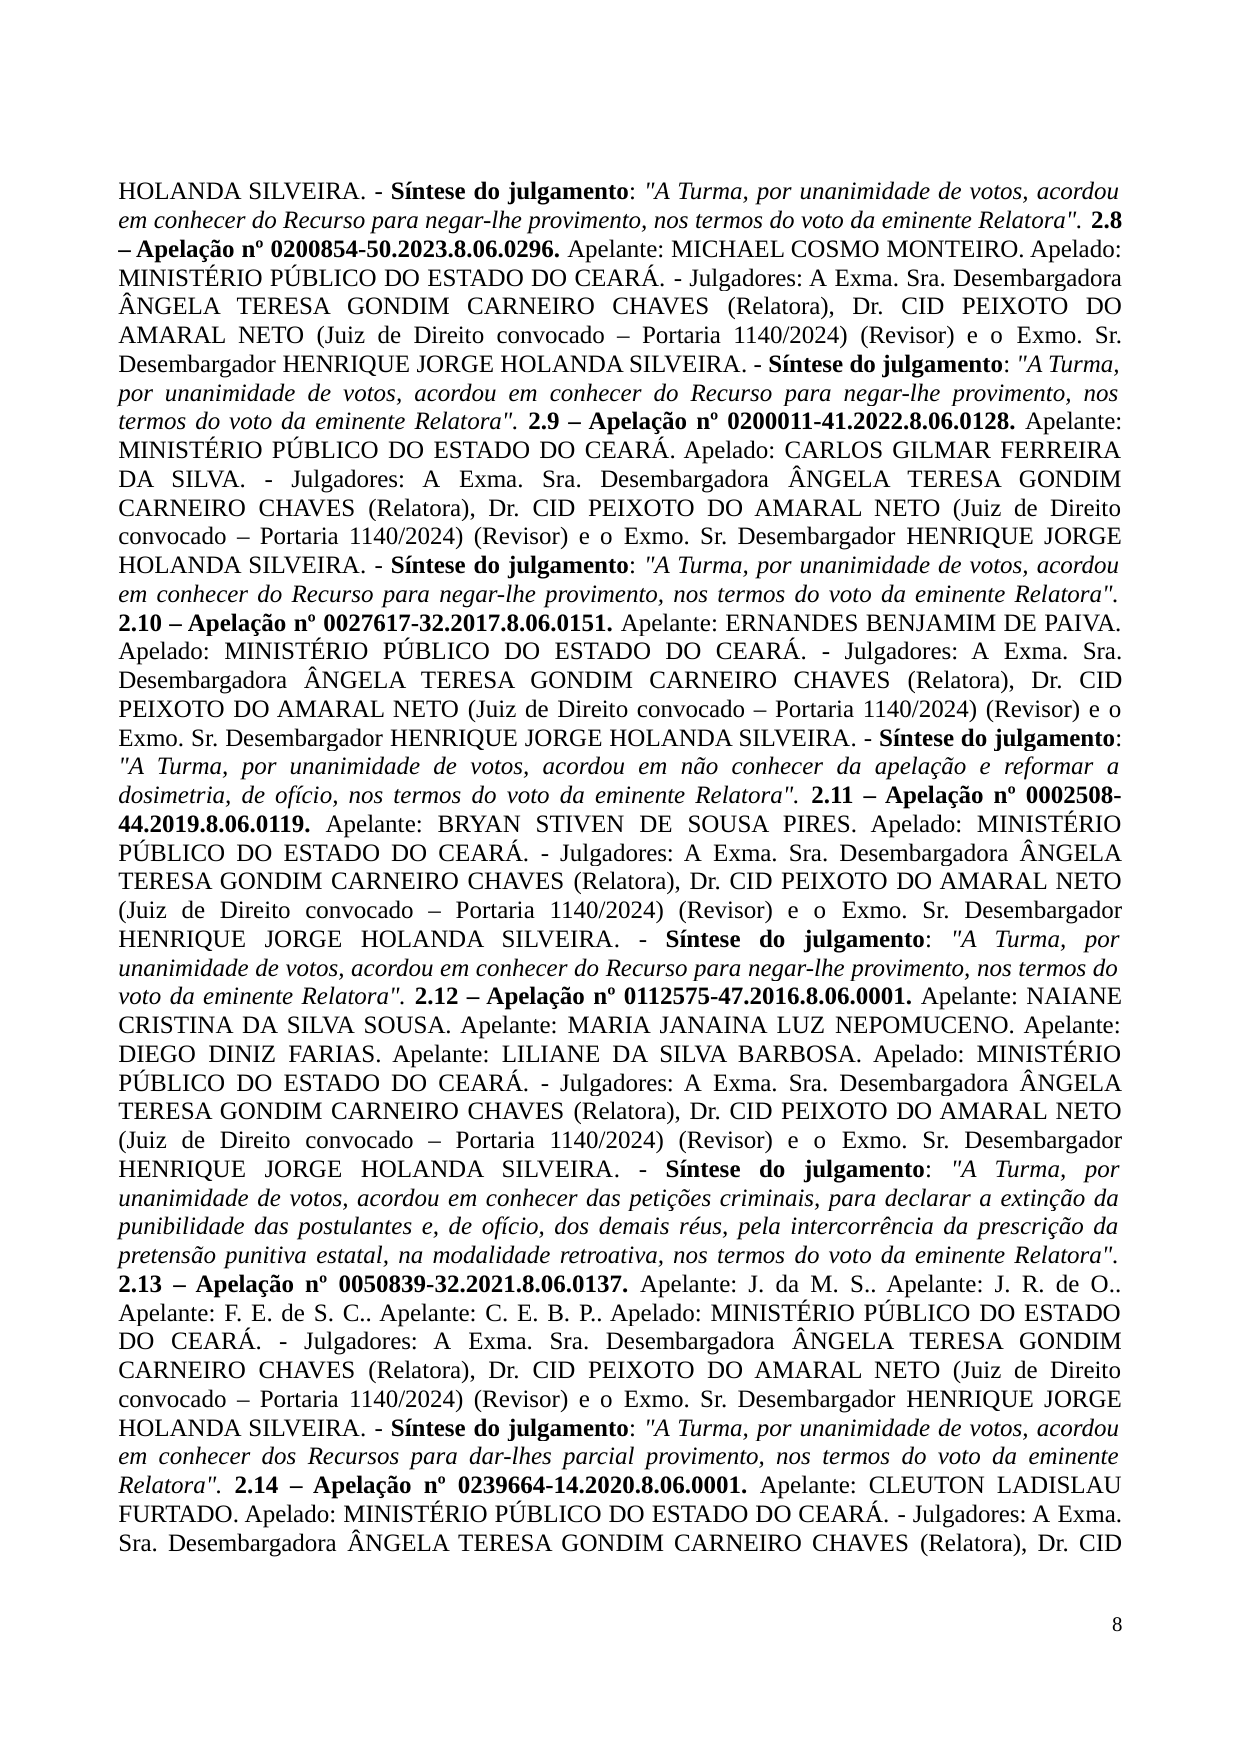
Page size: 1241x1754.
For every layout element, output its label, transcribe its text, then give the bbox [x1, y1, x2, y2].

text HOLANDA SILVEIRA. - Síntese do julgamento: "A Turma, por unanimidade de votos, acordou em conhecer do Recurso para negar-lhe provimento, nos termos do voto da eminente Relatora". 2.8 – Apelação nº 0200854-50.2023.8.06.0296. Apelante: MICHAEL COSMO MONTEIRO. Apelado: MINISTÉRIO PÚBLICO DO ESTADO DO CEARÁ. - Julgadores: A Exma. Sra. Desembargadora ÂNGELA TERESA GONDIM CARNEIRO CHAVES (Relatora), Dr. CID PEIXOTO DO AMARAL NETO (Juiz de Direito convocado – Portaria 1140/2024) (Revisor) e o Exmo. Sr. Desembargador HENRIQUE JORGE HOLANDA SILVEIRA. - Síntese do julgamento: "A Turma, por unanimidade de votos, acordou em conhecer do Recurso para negar-lhe provimento, nos termos do voto da eminente Relatora". 2.9 – Apelação nº 0200011-41.2022.8.06.0128. Apelante: MINISTÉRIO PÚBLICO DO ESTADO DO CEARÁ. Apelado: CARLOS GILMAR FERREIRA DA SILVA. - Julgadores: A Exma. Sra. Desembargadora ÂNGELA TERESA GONDIM CARNEIRO CHAVES (Relatora), Dr. CID PEIXOTO DO AMARAL NETO (Juiz de Direito convocado – Portaria 1140/2024) (Revisor) e o Exmo. Sr. Desembargador HENRIQUE JORGE HOLANDA SILVEIRA. - Síntese do julgamento: "A Turma, por unanimidade de votos, acordou em conhecer do Recurso para negar-lhe provimento, nos termos do voto da eminente Relatora". 2.10 – Apelação nº 0027617-32.2017.8.06.0151. Apelante: ERNANDES BENJAMIM DE PAIVA. Apelado: MINISTÉRIO PÚBLICO DO ESTADO DO CEARÁ. - Julgadores: A Exma. Sra. Desembargadora ÂNGELA TERESA GONDIM CARNEIRO CHAVES (Relatora), Dr. CID PEIXOTO DO AMARAL NETO (Juiz de Direito convocado – Portaria 1140/2024) (Revisor) e o Exmo. Sr. Desembargador HENRIQUE JORGE HOLANDA SILVEIRA. - Síntese do julgamento: "A Turma, por unanimidade de votos, acordou em não conhecer da apelação e reformar a dosimetria, de ofício, nos termos do voto da eminente Relatora". 2.11 – Apelação nº 0002508-44.2019.8.06.0119. Apelante: BRYAN STIVEN DE SOUSA PIRES. Apelado: MINISTÉRIO PÚBLICO DO ESTADO DO CEARÁ. - Julgadores: A Exma. Sra. Desembargadora ÂNGELA TERESA GONDIM CARNEIRO CHAVES (Relatora), Dr. CID PEIXOTO DO AMARAL NETO (Juiz de Direito convocado – Portaria 1140/2024) (Revisor) e o Exmo. Sr. Desembargador HENRIQUE JORGE HOLANDA SILVEIRA. - Síntese do julgamento: "A Turma, por unanimidade de votos, acordou em conhecer do Recurso para negar-lhe provimento, nos termos do voto da eminente Relatora". 2.12 – Apelação nº 0112575-47.2016.8.06.0001. Apelante: NAIANE CRISTINA DA SILVA SOUSA. Apelante: MARIA JANAINA LUZ NEPOMUCENO. Apelante: DIEGO DINIZ FARIAS. Apelante: LILIANE DA SILVA BARBOSA. Apelado: MINISTÉRIO PÚBLICO DO ESTADO DO CEARÁ. - Julgadores: A Exma. Sra. Desembargadora ÂNGELA TERESA GONDIM CARNEIRO CHAVES (Relatora), Dr. CID PEIXOTO DO AMARAL NETO (Juiz de Direito convocado – Portaria 1140/2024) (Revisor) e o Exmo. Sr. Desembargador HENRIQUE JORGE HOLANDA SILVEIRA. - Síntese do julgamento: "A Turma, por unanimidade de votos, acordou em conhecer das petições criminais, para declarar a extinção da punibilidade das postulantes e, de ofício, dos demais réus, pela intercorrência da prescrição da pretensão punitiva estatal, na modalidade retroativa, nos termos do voto da eminente Relatora". 2.13 – Apelação nº 0050839-32.2021.8.06.0137. Apelante: J. da M. S.. Apelante: J. R. de O.. Apelante: F. E. de S. C.. Apelante: C. E. B. P.. Apelado: MINISTÉRIO PÚBLICO DO ESTADO DO CEARÁ. - Julgadores: A Exma. Sra. Desembargadora ÂNGELA TERESA GONDIM CARNEIRO CHAVES (Relatora), Dr. CID PEIXOTO DO AMARAL NETO (Juiz de Direito convocado – Portaria 1140/2024) (Revisor) e o Exmo. Sr. Desembargador HENRIQUE JORGE HOLANDA SILVEIRA. - Síntese do julgamento: "A Turma, por unanimidade de votos, acordou em conhecer dos Recursos para dar-lhes parcial provimento, nos termos do voto da eminente Relatora". 2.14 – Apelação nº 0239664-14.2020.8.06.0001. Apelante: CLEUTON LADISLAU FURTADO. Apelado: MINISTÉRIO PÚBLICO DO ESTADO DO CEARÁ. - Julgadores: A Exma. Sra. Desembargadora ÂNGELA TERESA GONDIM CARNEIRO CHAVES (Relatora), Dr. CID [118, 176, 1122, 1556]
